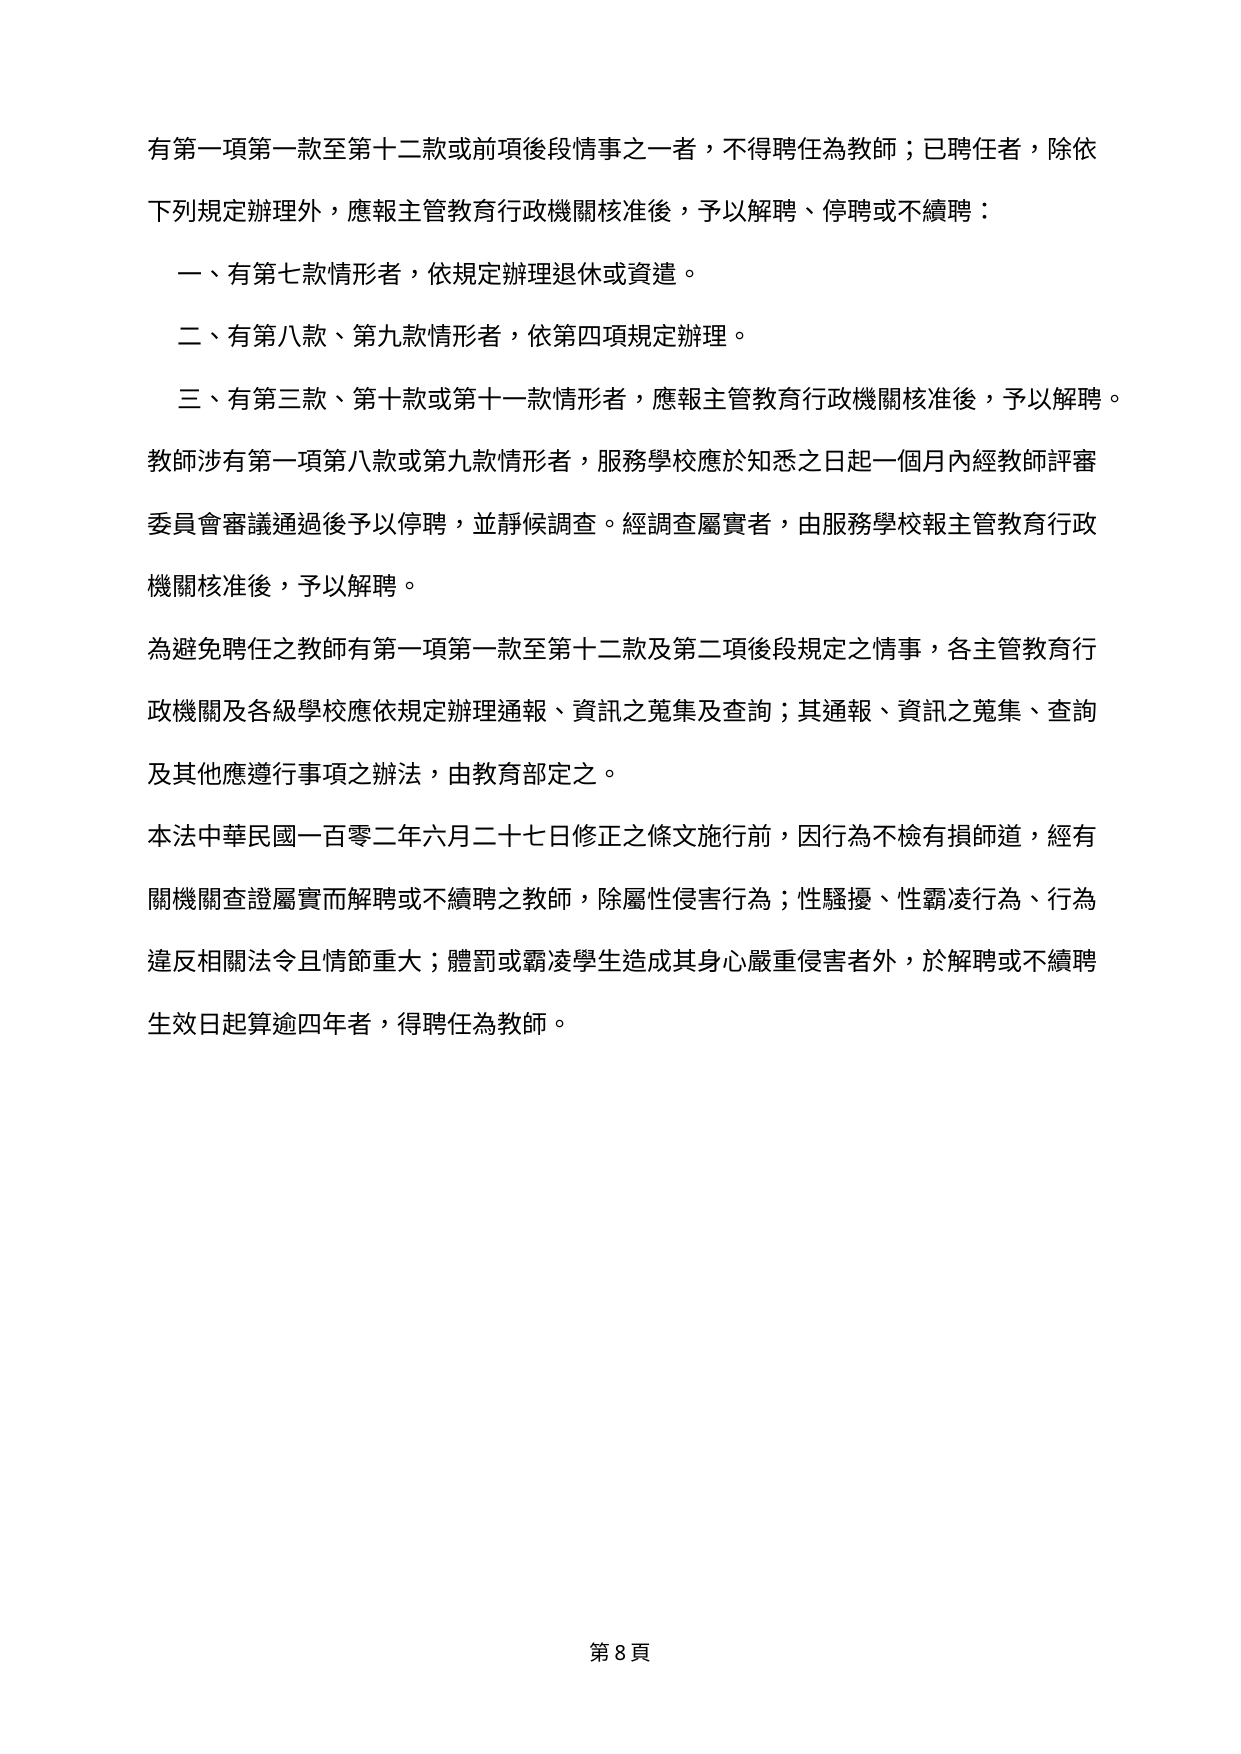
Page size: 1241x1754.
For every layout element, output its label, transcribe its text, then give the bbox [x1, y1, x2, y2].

text 一、有第七款情形者，依規定辦理退休或資遣。 [148, 231, 1122, 293]
text 二、有第八款、第九款情形者，依第四項規定辦理。 [148, 293, 1122, 356]
text 三、有第三款、第十款或第十一款情形者，應報主管教育行政機關核准後，予以解聘。 [148, 356, 1122, 418]
text 本法中華民國一百零二年六月二十七日修正之條文施行前，因行為不檢有損師道，經有關機關查證屬實而解聘或不續聘之教師，除屬性侵害行為；性騷擾、性霸凌行為、行為違反相關法令且情節重大；體罰或霸凌學生造成其身心嚴重侵害者外，於解聘或不續聘生效日起算逾四年者，得聘任為教師。 [148, 793, 1122, 1043]
text 為避免聘任之教師有第一項第一款至第十二款及第二項後段規定之情事，各主管教育行政機關及各級學校應依規定辦理通報、資訊之蒐集及查詢；其通報、資訊之蒐集、查詢及其他應遵行事項之辦法，由教育部定之。 [148, 606, 1122, 793]
text 有第一項第一款至第十二款或前項後段情事之一者，不得聘任為教師；已聘任者，除依下列規定辦理外，應報主管教育行政機關核准後，予以解聘、停聘或不續聘： [148, 106, 1122, 231]
text 教師涉有第一項第八款或第九款情形者，服務學校應於知悉之日起一個月內經教師評審委員會審議通過後予以停聘，並靜候調查。經調查屬實者，由服務學校報主管教育行政機關核准後，予以解聘。 [148, 418, 1122, 606]
